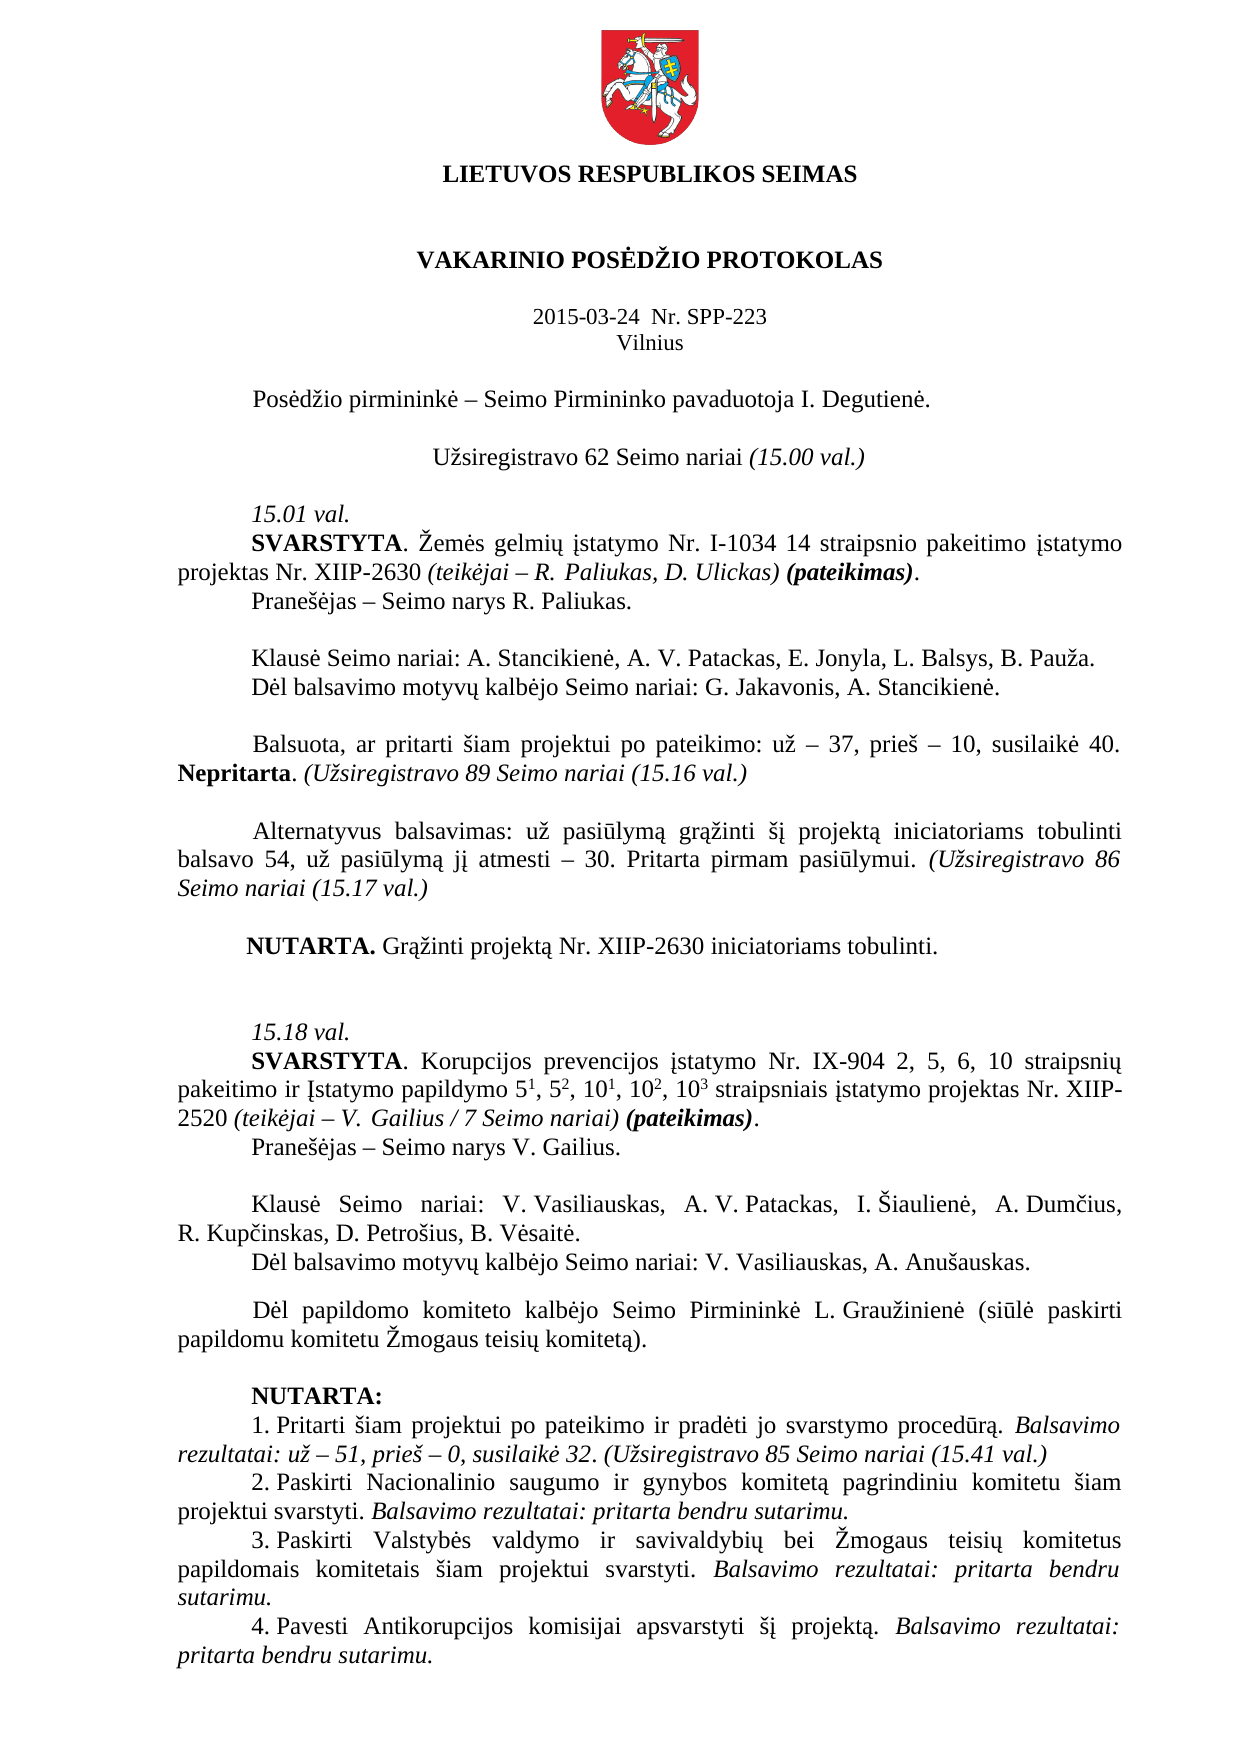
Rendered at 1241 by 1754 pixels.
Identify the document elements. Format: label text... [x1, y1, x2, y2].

text VAKARINIO POSĖDŽIO PROTOKOLAS [177, 246, 1122, 274]
text Pranešėjas – Seimo narys R. Paliukas. [177, 586, 1122, 614]
text 2015-03-24 Nr. SPP-223 [177, 303, 1122, 329]
text NUTARTA. Grąžinti projektą Nr. XIIP-2630 iniciatoriams tobulinti. [177, 931, 1122, 959]
text Posėdžio pirmininkė – Seimo Pirmininko pavaduotoja I. Degutienė. [177, 384, 1122, 413]
text Dėl papildomo komiteto kalbėjo Seimo Pirmininkė L. Graužinienė (siūlė paskirti papildomu komitetu Žmogaus teisių komitetą). [177, 1295, 1122, 1352]
text 15.18 val. [177, 1017, 1122, 1046]
text Klausė Seimo nariai: V. Vasiliauskas, A. V. Patackas, I. Šiaulienė, A. Dumčius, R. Kupčinskas, D. Petrošius, B. Vėsaitė. [177, 1189, 1122, 1247]
text NUTARTA: [177, 1381, 1122, 1410]
text Lietuvos Respublikos Seimas [177, 159, 1122, 188]
text SVARSTYTA. Korupcijos prevencijos įstatymo Nr. IX-904 2, 5, 6, 10 straipsnių pakeitimo ir Įstatymo papildymo 51, 52, 101, 102, 103 straipsniais įstatymo projektas Nr. XIIP-2520 (teikėjai – V. Gailius / 7 Seimo nariai) (pateikimas). [177, 1046, 1122, 1132]
text Vilnius [177, 329, 1122, 356]
text 15.01 val. [177, 499, 1122, 528]
text Pranešėjas – Seimo narys V. Gailius. [177, 1132, 1122, 1161]
text Dėl balsavimo motyvų kalbėjo Seimo nariai: G. Jakavonis, A. Stancikienė. [177, 672, 1122, 701]
text Užsiregistravo 62 Seimo nariai (15.00 val.) [177, 442, 1122, 471]
text 3. Paskirti Valstybės valdymo ir savivaldybių bei Žmogaus teisių komitetus papildomais komitetais šiam projektui svarstyti. Balsavimo rezultatai: pritarta bendru sutarimu. [177, 1525, 1122, 1611]
text 1. Pritarti šiam projektui po pateikimo ir pradėti jo svarstymo procedūrą. Balsavimo rezultatai: už – 51, prieš – 0, susilaikė 32. (Užsiregistravo 85 Seimo nariai (15.41 val.) [177, 1410, 1122, 1467]
text Klausė Seimo nariai: A. Stancikienė, A. V. Patackas, E. Jonyla, L. Balsys, B. Pauža. [177, 643, 1122, 672]
text Dėl balsavimo motyvų kalbėjo Seimo nariai: V. Vasiliauskas, A. Anušauskas. [177, 1247, 1122, 1276]
text 2. Paskirti Nacionalinio saugumo ir gynybos komitetą pagrindiniu komitetu šiam projektui svarstyti. Balsavimo rezultatai: pritarta bendru sutarimu. [177, 1467, 1122, 1525]
text SVARSTYTA. Žemės gelmių įstatymo Nr. I-1034 14 straipsnio pakeitimo įstatymo projektas Nr. XIIP-2630 (teikėjai – R. Paliukas, D. Ulickas) (pateikimas). [177, 528, 1122, 586]
text 4. Pavesti Antikorupcijos komisijai apsvarstyti šį projektą. Balsavimo rezultatai: pritarta bendru sutarimu. [177, 1611, 1122, 1669]
text Balsuota, ar pritarti šiam projektui po pateikimo: už – 37, prieš – 10, susilaikė 40. Nepritarta. (Užsiregistravo 89 Seimo nariai (15.16 val.) [177, 729, 1122, 787]
text Alternatyvus balsavimas: už pasiūlymą grąžinti šį projektą iniciatoriams tobulinti balsavo 54, už pasiūlymą jį atmesti – 30. Pritarta pirmam pasiūlymui. (Užsiregistravo 86 Seimo nariai (15.17 val.) [177, 816, 1122, 902]
